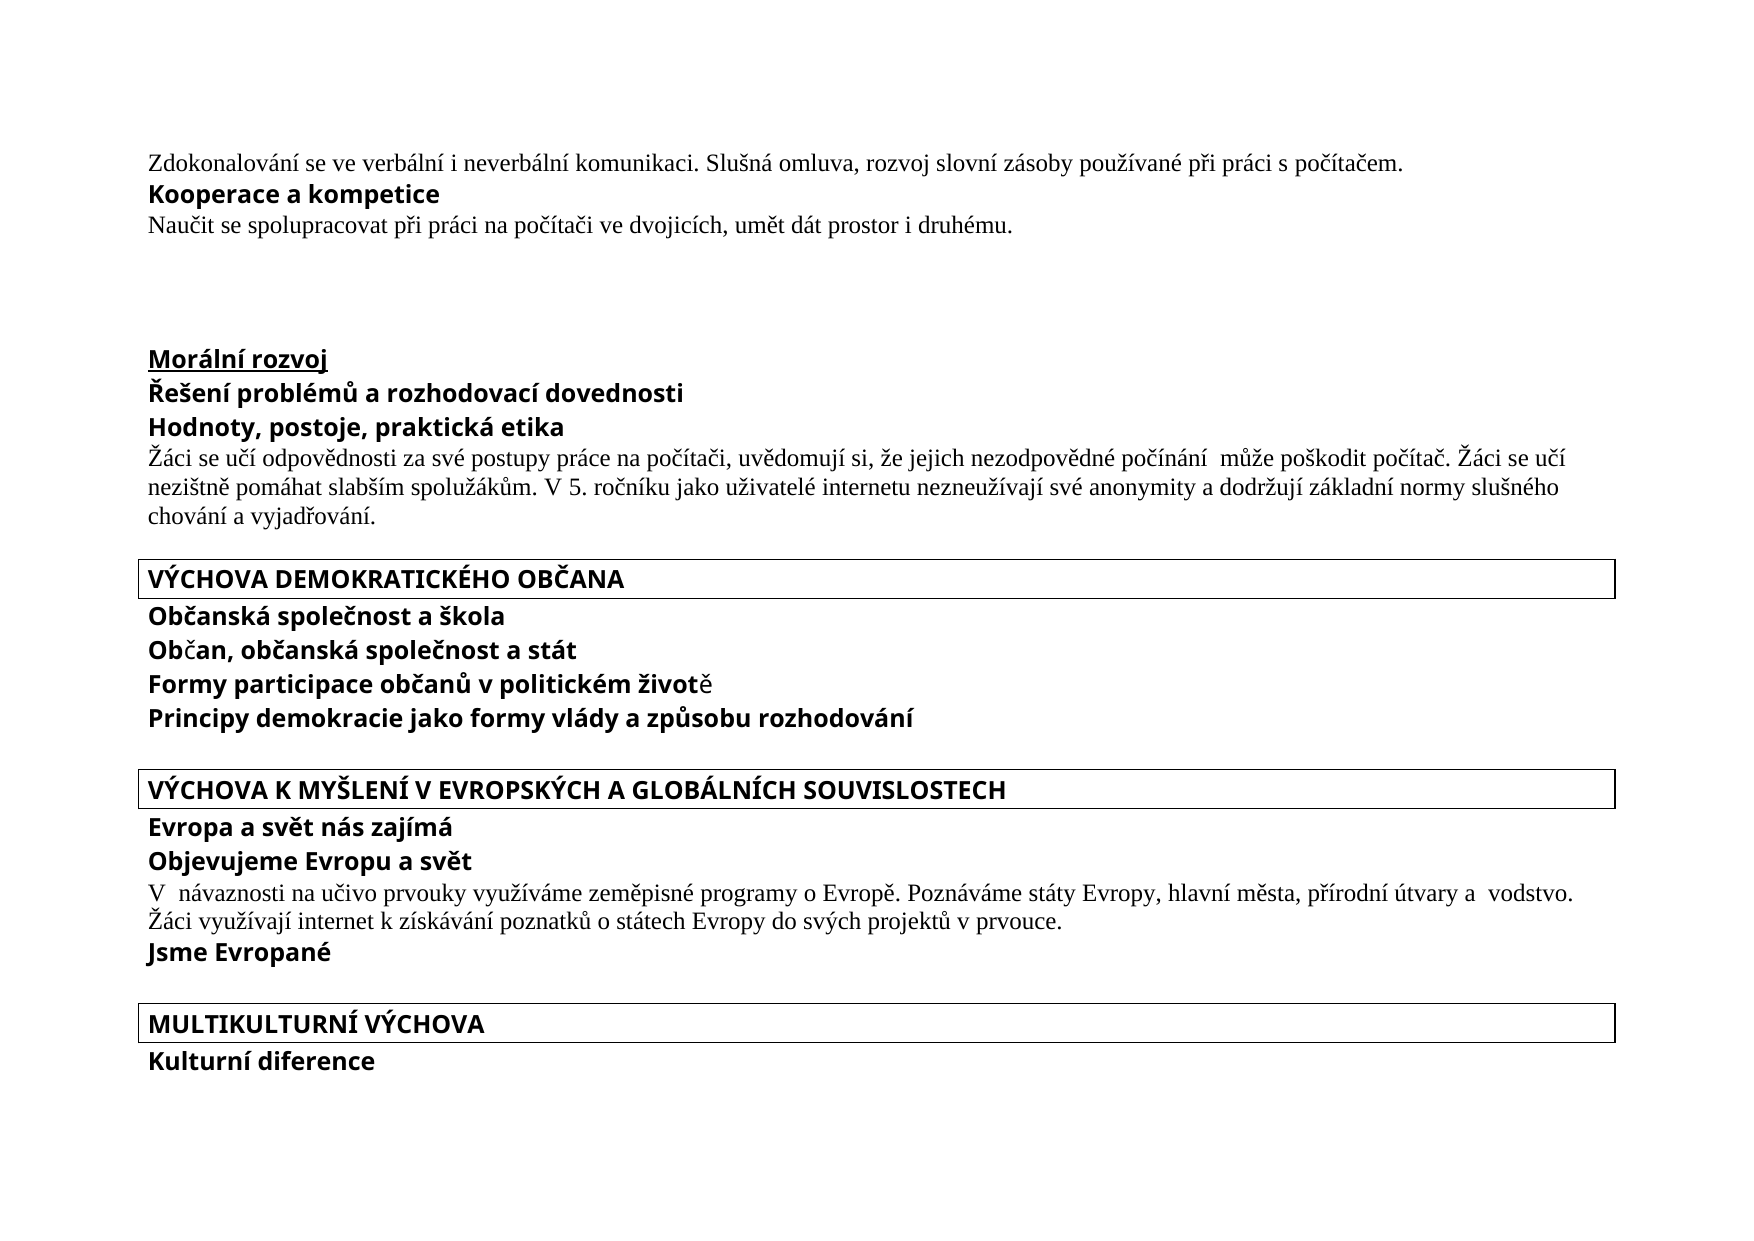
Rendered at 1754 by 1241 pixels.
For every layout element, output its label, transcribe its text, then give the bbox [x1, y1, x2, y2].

text Morální rozvoj [148, 341, 1606, 375]
text VÝCHOVA DEMOKRATICKÉHO OBČANA [139, 560, 1614, 598]
text Zdokonalování se ve verbální i neverbální komunikaci. Slušná omluva, rozvoj slovní zásoby používané při práci s počítačem. [148, 148, 1606, 176]
text V návaznosti na učivo prvouky využíváme zeměpisné programy o Evropě. Poznáváme státy Evropy, hlavní města, přírodní útvary a vodstvo. Žáci využívají internet k získávání poznatků o státech Evropy do svých projektů v prvouce. [148, 878, 1606, 935]
text Kooperace a kompetice [148, 176, 1606, 210]
text Objevujeme Evropu a svět [148, 843, 1606, 878]
text Naučit se spolupracovat při práci na počítači ve dvojicích, umět dát prostor i druhému. [148, 210, 1606, 239]
text Občanská společnost a škola [148, 599, 1606, 633]
text Kulturní diference [148, 1043, 1606, 1078]
text Evropa a svět nás zajímá [148, 809, 1606, 843]
text MULTIKULTURNÍ VÝCHOVA [139, 1004, 1614, 1042]
text Řešení problémů a rozhodovací dovednosti [148, 375, 1606, 409]
text Formy participace občanů v politickém životě [148, 667, 1606, 701]
text Jsme Evropané [148, 935, 1606, 969]
text Občan, občanská společnost a stát [148, 633, 1606, 667]
text Principy demokracie jako formy vlády a způsobu rozhodování [148, 701, 1606, 735]
text VÝCHOVA K MYŠLENÍ V EVROPSKÝCH A GLOBÁLNÍCH SOUVISLOSTECH [139, 770, 1614, 808]
text Hodnoty, postoje, praktická etika [148, 409, 1606, 443]
text Žáci se učí odpovědnosti za své postupy práce na počítači, uvědomují si, že jejich nezodpovědné počínání může poškodit počítač. Žáci se učí nezištně pomáhat slabším spolužákům. V 5. ročníku jako uživatelé internetu nezneužívají své anonymity a dodržují základní normy slušného chování a vyjadřování. [148, 443, 1606, 530]
